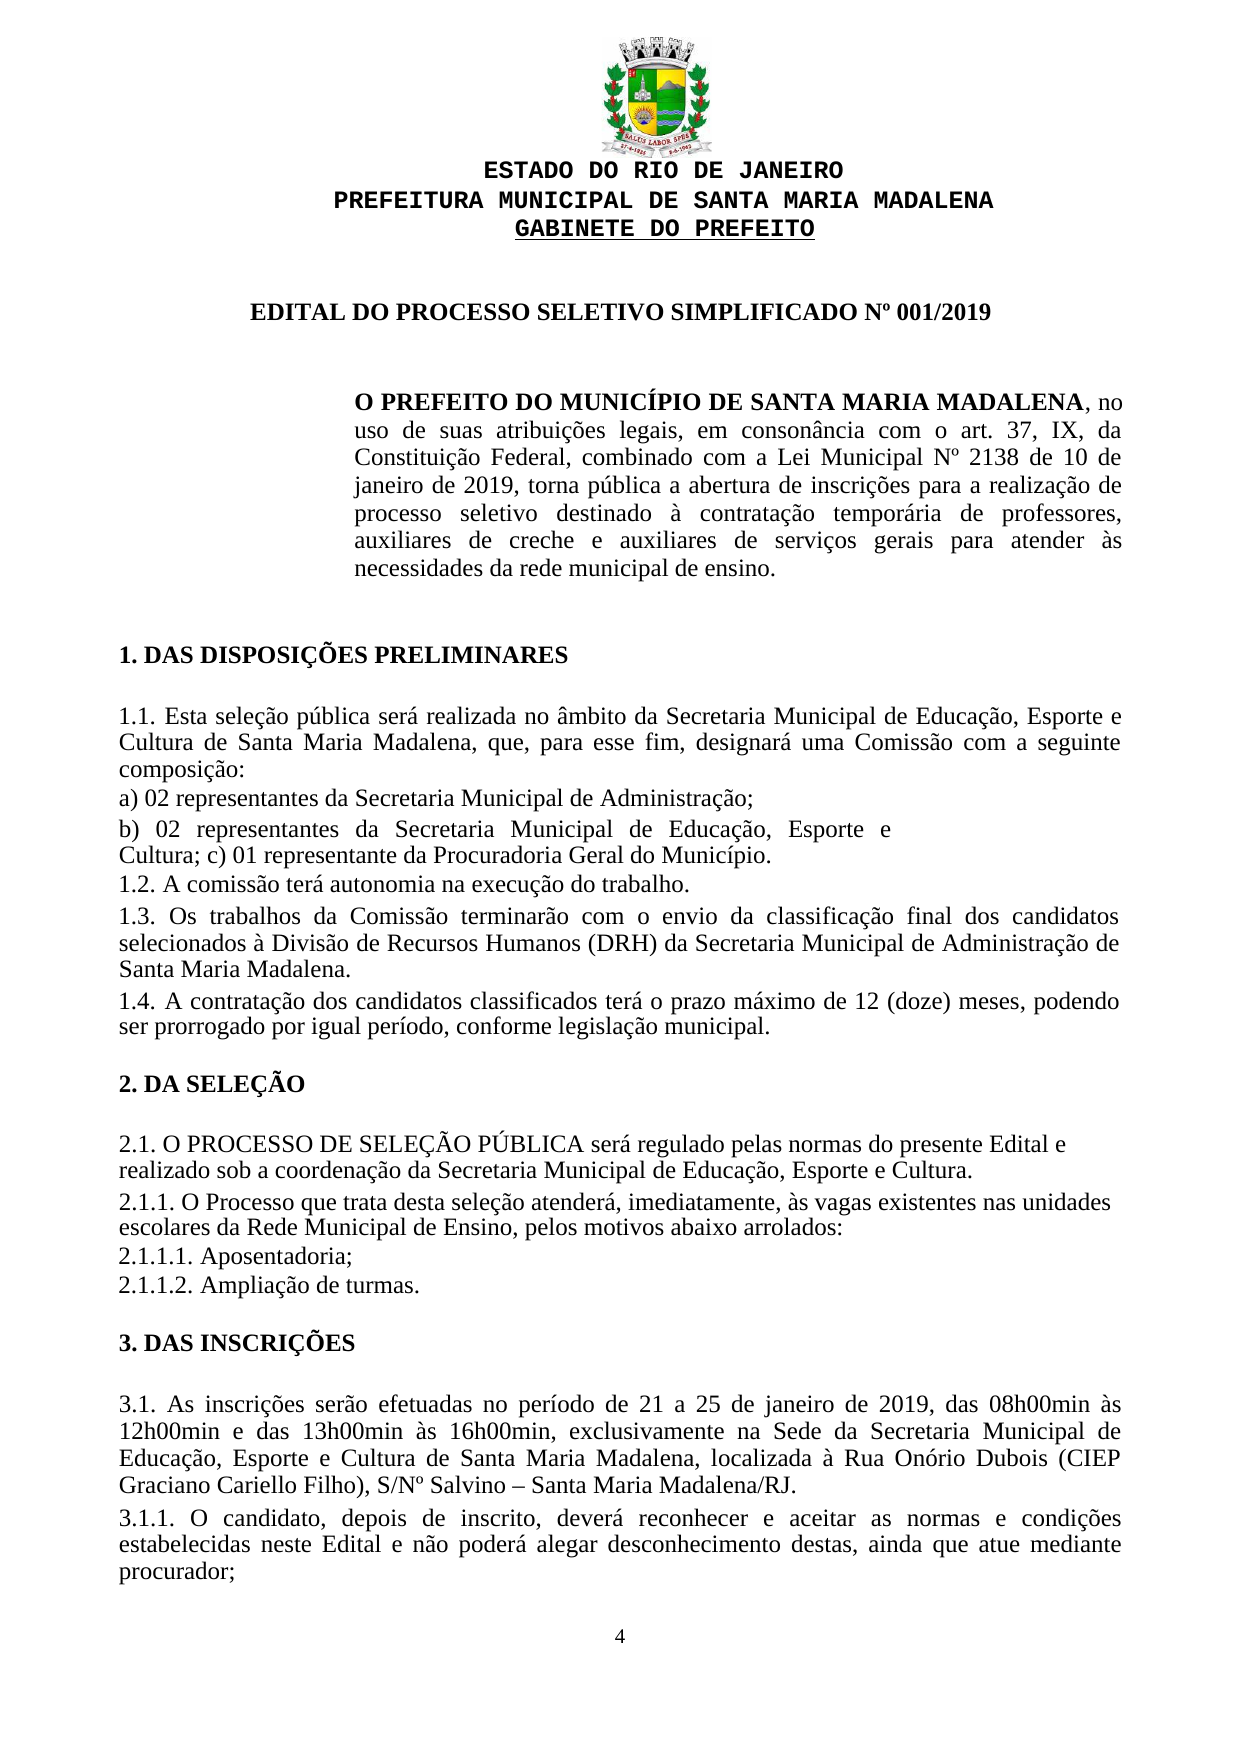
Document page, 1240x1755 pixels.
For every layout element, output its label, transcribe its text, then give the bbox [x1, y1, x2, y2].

text PREFEITURA MUNICIPAL DE SANTA MARIA MADALENA [333, 186, 1123, 214]
list A comissão terá autonomia na execução do trabalho. [118, 869, 1123, 897]
text O PREFEITO DO MUNICÍPIO DE SANTA MARIA MADALENA, no uso de suas atribuições legais, em consonância com o art. 37, IX, da Constituição Federal, combinado com a Lei Municipal Nº 2138 de 10 de janeiro de 2019, torna pública a abertura de inscrições para a realização de processo seletivo destinado à contratação temporária de professores, auxiliares de creche e auxiliares de serviços gerais para atender às necessidades da rede municipal de ensino. [354, 388, 1123, 582]
text b) 02 representantes da Secretaria Municipal de Educação, Esporte e Cultura; c) 01 representante da Procuradoria Geral do Município. [119, 817, 892, 869]
text 2.1. O PROCESSO DE SELEÇÃO PÚBLICA será regulado pelas normas do presente Edital e realizado sob a coordenação da Secretaria Municipal de Educação, Esporte e Cultura. [119, 1132, 1121, 1184]
text 4 [614, 1625, 1123, 1649]
text 1. DAS DISPOSIÇÕES PRELIMINARES [119, 640, 1123, 669]
text a) 02 representantes da Secretaria Municipal de Administração; [119, 783, 1123, 811]
list Esta seleção pública será realizada no âmbito da Secretaria Municipal de Educação, Esporte e Cultura de Santa Maria Madalena, que, para esse fim, designará uma Comissão com a seguinte composição: [118, 703, 1123, 783]
text GABINETE DO PREFEITO [514, 214, 1123, 242]
text 3. DAS INSCRIÇÕES [119, 1328, 1123, 1357]
list A contratação dos candidatos classificados terá o prazo máximo de 12 (doze) meses, podendo ser prorrogado por igual período, conforme legislação municipal. [118, 989, 1121, 1040]
list Ampliação de turmas. [118, 1270, 1123, 1299]
text EDITAL DO PROCESSO SELETIVO SIMPLIFICADO Nº 001/2019 [250, 297, 1123, 326]
text 3.1. As inscrições serão efetuadas no período de 21 a 25 de janeiro de 2019, das 08h00min às 12h00min e das 13h00min às 16h00min, exclusivamente na Sede da Secretaria Municipal de Educação, Esporte e Cultura de Santa Maria Madalena, localizada à Rua Onório Dubois (CIEP Graciano Cariello Filho), S/Nº Salvino – Santa Maria Madalena/RJ. [119, 1391, 1123, 1499]
text ESTADO DO RIO DE JANEIRO [483, 158, 1123, 186]
text 2.1.1. O Processo que trata desta seleção atenderá, imediatamente, às vagas existentes nas unidades escolares da Rede Municipal de Ensino, pelos motivos abaixo arrolados: [119, 1190, 1123, 1241]
list Os trabalhos da Comissão terminarão com o envio da classificação final dos candidatos selecionados à Divisão de Recursos Humanos (DRH) da Secretaria Municipal de Administração de Santa Maria Madalena. [118, 903, 1121, 983]
text 3.1.1. O candidato, depois de inscrito, deverá reconhecer e aceitar as normas e condições estabelecidas neste Edital e não poderá alegar desconhecimento destas, ainda que atue mediante procurador; [119, 1506, 1123, 1585]
list Aposentadoria; [118, 1241, 1123, 1270]
text 2. DA SELEÇÃO [119, 1069, 1123, 1098]
